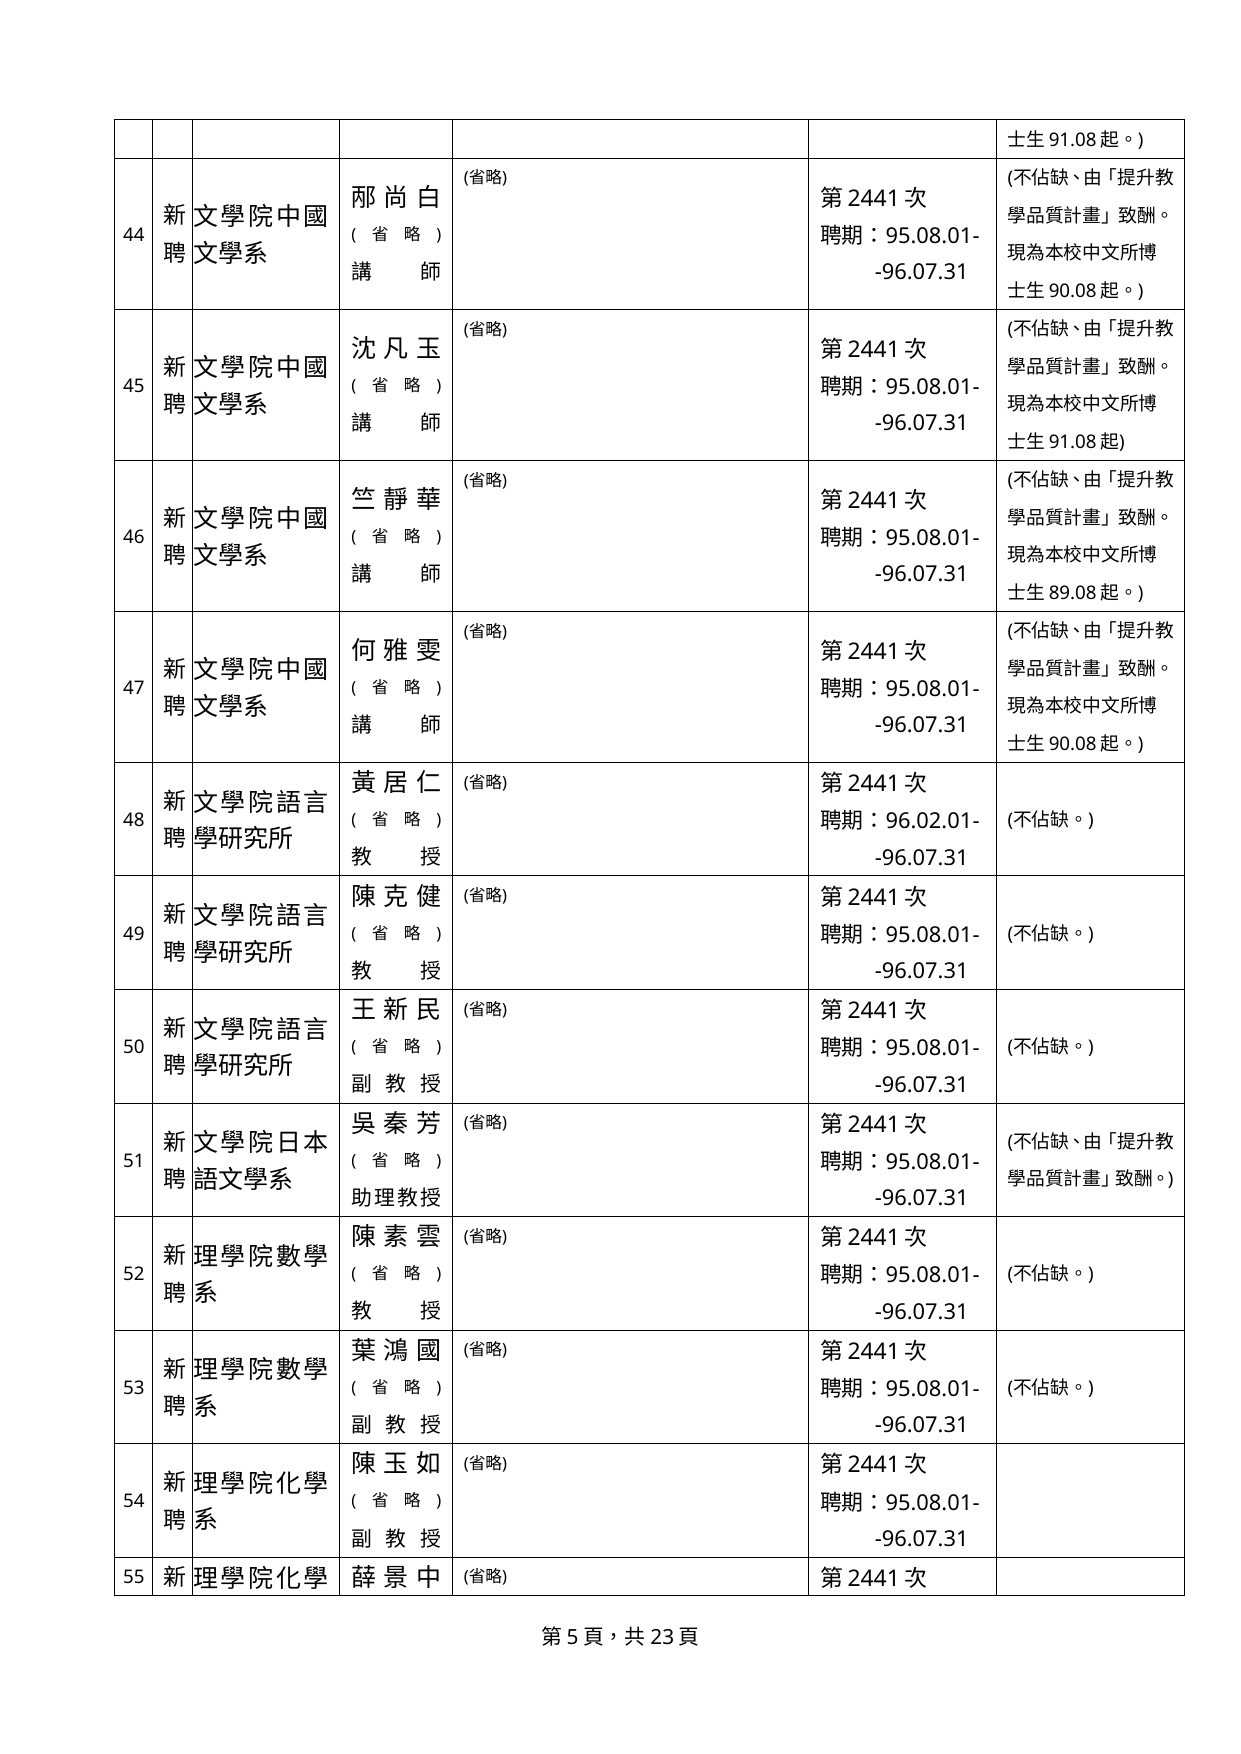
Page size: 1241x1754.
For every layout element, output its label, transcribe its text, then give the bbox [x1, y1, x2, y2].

table_cell 53 [115, 1331, 152, 1443]
table_cell (省略) [453, 763, 808, 875]
table_cell (省略) [453, 461, 808, 611]
table_cell 51 [115, 1104, 152, 1216]
table_cell 新聘 [153, 1444, 192, 1557]
table_cell [997, 1558, 1184, 1595]
table_cell 薛景中 [340, 1558, 452, 1595]
table_cell 新聘 [153, 1331, 192, 1443]
table_cell 新聘 [153, 159, 192, 309]
table_cell 第2441次 聘期：95.08.01- -96.07.31 [809, 876, 996, 989]
table_cell (不佔缺、由「提升教學品質計畫」致酬。) [997, 1104, 1184, 1216]
table_cell (不佔缺、由「提升教學品質計畫」致酬。現為本校中文所博士生90.08起。) [997, 159, 1184, 309]
table_cell (不佔缺。) [997, 763, 1184, 875]
table_cell 新聘 [153, 763, 192, 875]
table_cell 49 [115, 876, 152, 989]
table_cell 新聘 [153, 310, 192, 460]
table_cell 第2441次 聘期：95.08.01- -96.07.31 [809, 612, 996, 762]
table_cell 邴尚白 (省略) 講師 [340, 159, 452, 309]
table_cell 第2441次 聘期：95.08.01- -96.07.31 [809, 461, 996, 611]
table_cell (省略) [453, 1104, 808, 1216]
table_cell 文學院中國文學系 [193, 461, 339, 611]
table_cell 50 [115, 990, 152, 1102]
table_cell 新聘 [153, 1104, 192, 1216]
table_cell 第2441次 聘期：95.08.01- -96.07.31 [809, 1444, 996, 1557]
table_cell (省略) [453, 876, 808, 989]
table_cell 沈凡玉 (省略) 講師 [340, 310, 452, 460]
table_cell (不佔缺。) [997, 1331, 1184, 1443]
table_cell 新聘 [153, 990, 192, 1102]
table_cell 文學院語言學研究所 [193, 990, 339, 1102]
table_cell (省略) [453, 612, 808, 762]
table_cell [997, 1444, 1184, 1557]
table_cell 陳克健 (省略) 教授 [340, 876, 452, 989]
table_cell (省略) [453, 1444, 808, 1557]
table_cell (不佔缺。) [997, 876, 1184, 989]
table_cell 44 [115, 159, 152, 309]
table_cell (不佔缺、由「提升教學品質計畫」致酬。現為本校中文所博士生91.08起) [997, 310, 1184, 460]
table_cell 55 [115, 1558, 152, 1595]
table_cell 文學院中國文學系 [193, 310, 339, 460]
table_cell 52 [115, 1217, 152, 1329]
table_cell 文學院語言學研究所 [193, 876, 339, 989]
table_cell [809, 120, 996, 158]
table_cell 46 [115, 461, 152, 611]
table_cell 新 [153, 1558, 192, 1595]
table_cell 第2441次 聘期：95.08.01- -96.07.31 [809, 310, 996, 460]
table_cell 45 [115, 310, 152, 460]
table_cell 47 [115, 612, 152, 762]
table_cell 葉鴻國 (省略) 副教授 [340, 1331, 452, 1443]
table_cell 吳秦芳 (省略) 助理教授 [340, 1104, 452, 1216]
table_cell 士生91.08起。) [997, 120, 1184, 158]
table_cell [340, 120, 452, 158]
table_cell [193, 120, 339, 158]
table_cell 何雅雯 (省略) 講師 [340, 612, 452, 762]
table_cell 48 [115, 763, 152, 875]
table_cell 第2441次 聘期：95.08.01- -96.07.31 [809, 1217, 996, 1329]
table_cell [153, 120, 192, 158]
table_cell (省略) [453, 1217, 808, 1329]
table_cell 理學院數學系 [193, 1331, 339, 1443]
table_cell [115, 120, 152, 158]
table_cell 新聘 [153, 1217, 192, 1329]
table_cell 第2441次 聘期：96.02.01- -96.07.31 [809, 763, 996, 875]
table_cell 理學院化學系 [193, 1444, 339, 1557]
table_cell (省略) [453, 159, 808, 309]
table_cell (不佔缺、由「提升教學品質計畫」致酬。現為本校中文所博士生90.08起。) [997, 612, 1184, 762]
table_cell (省略) [453, 1331, 808, 1443]
table_cell 54 [115, 1444, 152, 1557]
table_cell 文學院中國文學系 [193, 159, 339, 309]
table_cell 陳素雲 (省略) 教授 [340, 1217, 452, 1329]
table_cell 第2441次 [809, 1558, 996, 1595]
table_cell 黃居仁 (省略) 教授 [340, 763, 452, 875]
table_cell 理學院化學 [193, 1558, 339, 1595]
table_cell 第2441次 聘期：95.08.01- -96.07.31 [809, 159, 996, 309]
table_cell [453, 120, 808, 158]
table_cell 文學院中國文學系 [193, 612, 339, 762]
table_cell 新聘 [153, 461, 192, 611]
table_cell (省略) [453, 990, 808, 1102]
table_cell (不佔缺。) [997, 1217, 1184, 1329]
table_cell 陳玉如 (省略) 副教授 [340, 1444, 452, 1557]
table_cell 理學院數學系 [193, 1217, 339, 1329]
table_cell 第2441次 聘期：95.08.01- -96.07.31 [809, 1331, 996, 1443]
table_cell 文學院日本語文學系 [193, 1104, 339, 1216]
table_cell 第2441次 聘期：95.08.01- -96.07.31 [809, 1104, 996, 1216]
table_cell (不佔缺、由「提升教學品質計畫」致酬。現為本校中文所博士生89.08起。) [997, 461, 1184, 611]
table_cell 新聘 [153, 876, 192, 989]
table_cell 新聘 [153, 612, 192, 762]
table_cell (省略) [453, 1558, 808, 1595]
table_cell 王新民 (省略) 副教授 [340, 990, 452, 1102]
table_cell (不佔缺。) [997, 990, 1184, 1102]
table_cell 文學院語言學研究所 [193, 763, 339, 875]
table_cell 竺靜華 (省略) 講師 [340, 461, 452, 611]
table_cell 第2441次 聘期：95.08.01- -96.07.31 [809, 990, 996, 1102]
table_cell (省略) [453, 310, 808, 460]
